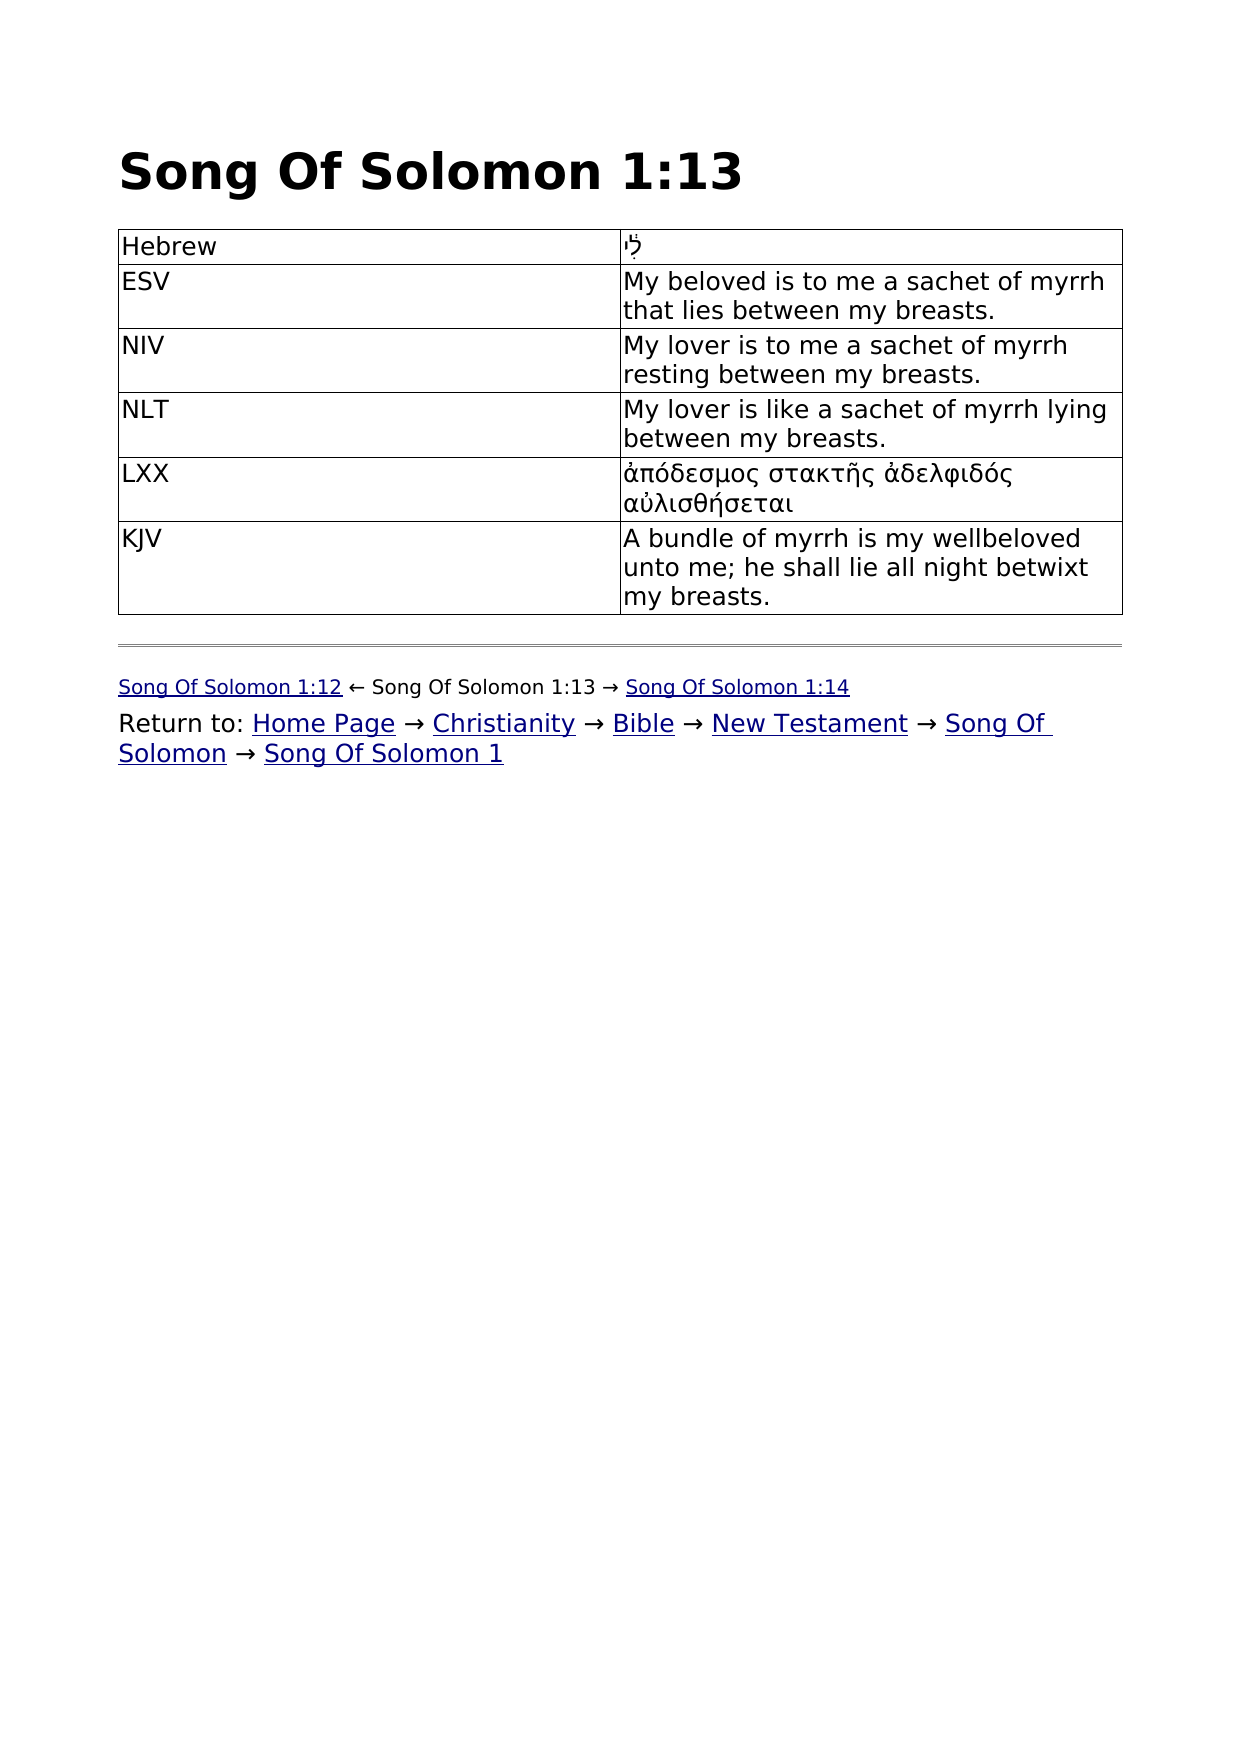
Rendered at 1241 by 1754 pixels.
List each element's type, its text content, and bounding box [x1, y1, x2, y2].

table_header לִ֔י [621, 230, 1122, 264]
text Return to: Home Page → Christianity → Bible → New Testament → Song Of Solomon → Song Of Solomon 1 [118, 709, 1122, 768]
subtitle Song Of Solomon 1:13 [118, 143, 1122, 201]
table_cell ESV [119, 265, 620, 328]
table_cell LXX [119, 458, 620, 521]
table_cell KJV [119, 522, 620, 614]
table_cell A bundle of myrrh is my wellbeloved unto me; he shall lie all night betwixt my breasts. [621, 522, 1122, 614]
table_cell NIV [119, 329, 620, 392]
table_header Hebrew [119, 230, 620, 264]
table_cell My lover is to me a sachet of myrrh resting between my breasts. [621, 329, 1122, 392]
text Song Of Solomon 1:12 ← Song Of Solomon 1:13 → Song Of Solomon 1:14 [118, 676, 1122, 709]
table_cell My beloved is to me a sachet of myrrh that lies between my breasts. [621, 265, 1122, 328]
table_cell NLT [119, 393, 620, 457]
table_cell My lover is like a sachet of myrrh lying between my breasts. [621, 393, 1122, 457]
table_cell ἀπόδεσμος στακτῆς ἀδελφιδός αὐλισθήσεται [621, 458, 1122, 521]
